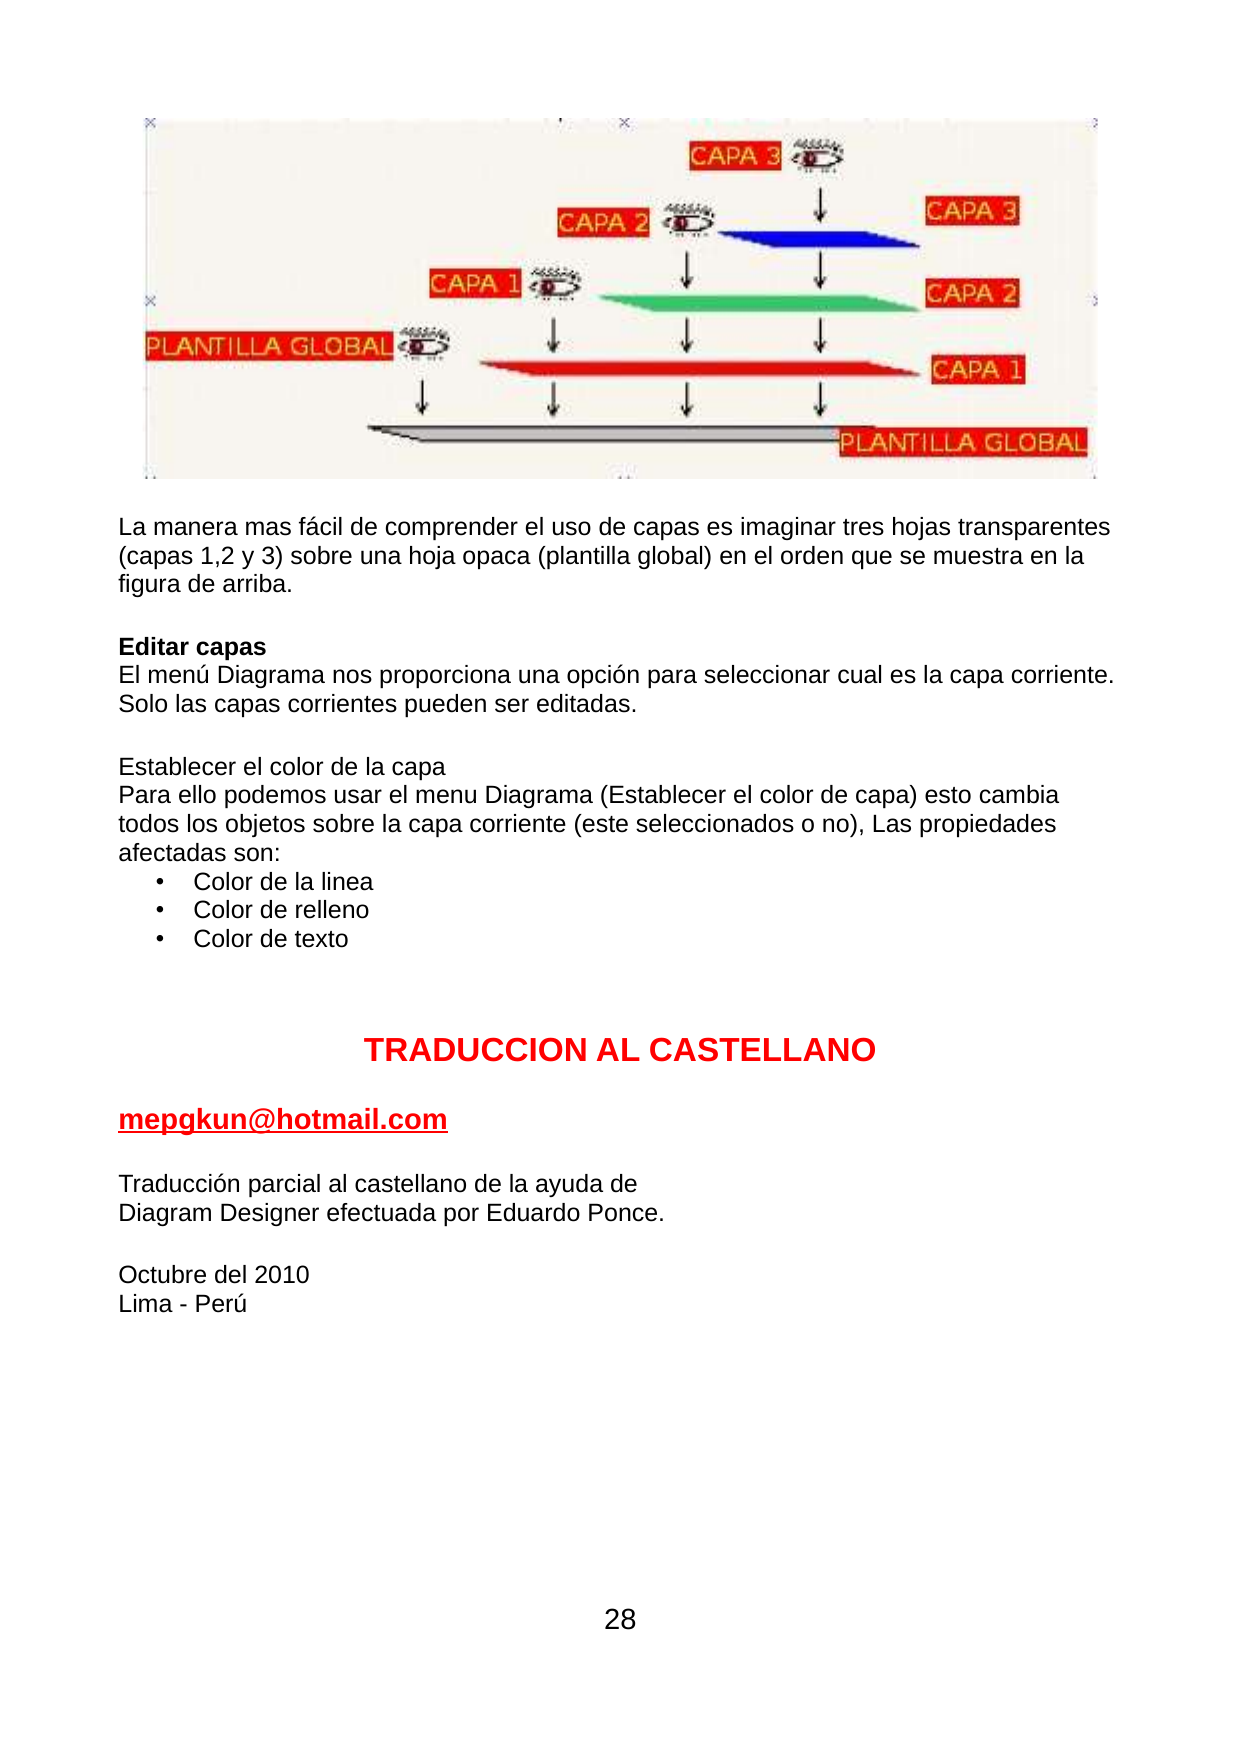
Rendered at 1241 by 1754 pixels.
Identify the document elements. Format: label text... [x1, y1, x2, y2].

list Color de la linea [156, 866, 1122, 895]
text Lima - Perú [118, 1289, 1122, 1317]
list Color de texto [156, 924, 1122, 953]
text Establecer el color de la capa [118, 751, 1122, 780]
text Diagram Designer efectuada por Eduardo Ponce. [118, 1198, 1122, 1226]
list Color de relleno [156, 895, 1122, 924]
text Editar capas [118, 632, 1122, 660]
picture [142, 118, 1098, 479]
text TRADUCCION AL CASTELLANO [118, 1030, 1122, 1068]
text Para ello podemos usar el menu Diagrama (Establecer el color de capa) esto cambia todos los objetos sobre la capa corriente (este seleccionados o no), Las propiedades afectadas son: [118, 780, 1122, 866]
text mepgkun@hotmail.com [118, 1102, 1122, 1135]
text Traducción parcial al castellano de la ayuda de [118, 1169, 1122, 1198]
text El menú Diagrama nos proporciona una opción para seleccionar cual es la capa corriente. Solo las capas corrientes pueden ser editadas. [118, 660, 1122, 718]
text Octubre del 2010 [118, 1260, 1122, 1289]
text La manera mas fácil de comprender el uso de capas es imaginar tres hojas transparentes (capas 1,2 y 3) sobre una hoja opaca (plantilla global) en el orden que se muestra en la figura de arriba. [118, 512, 1122, 598]
